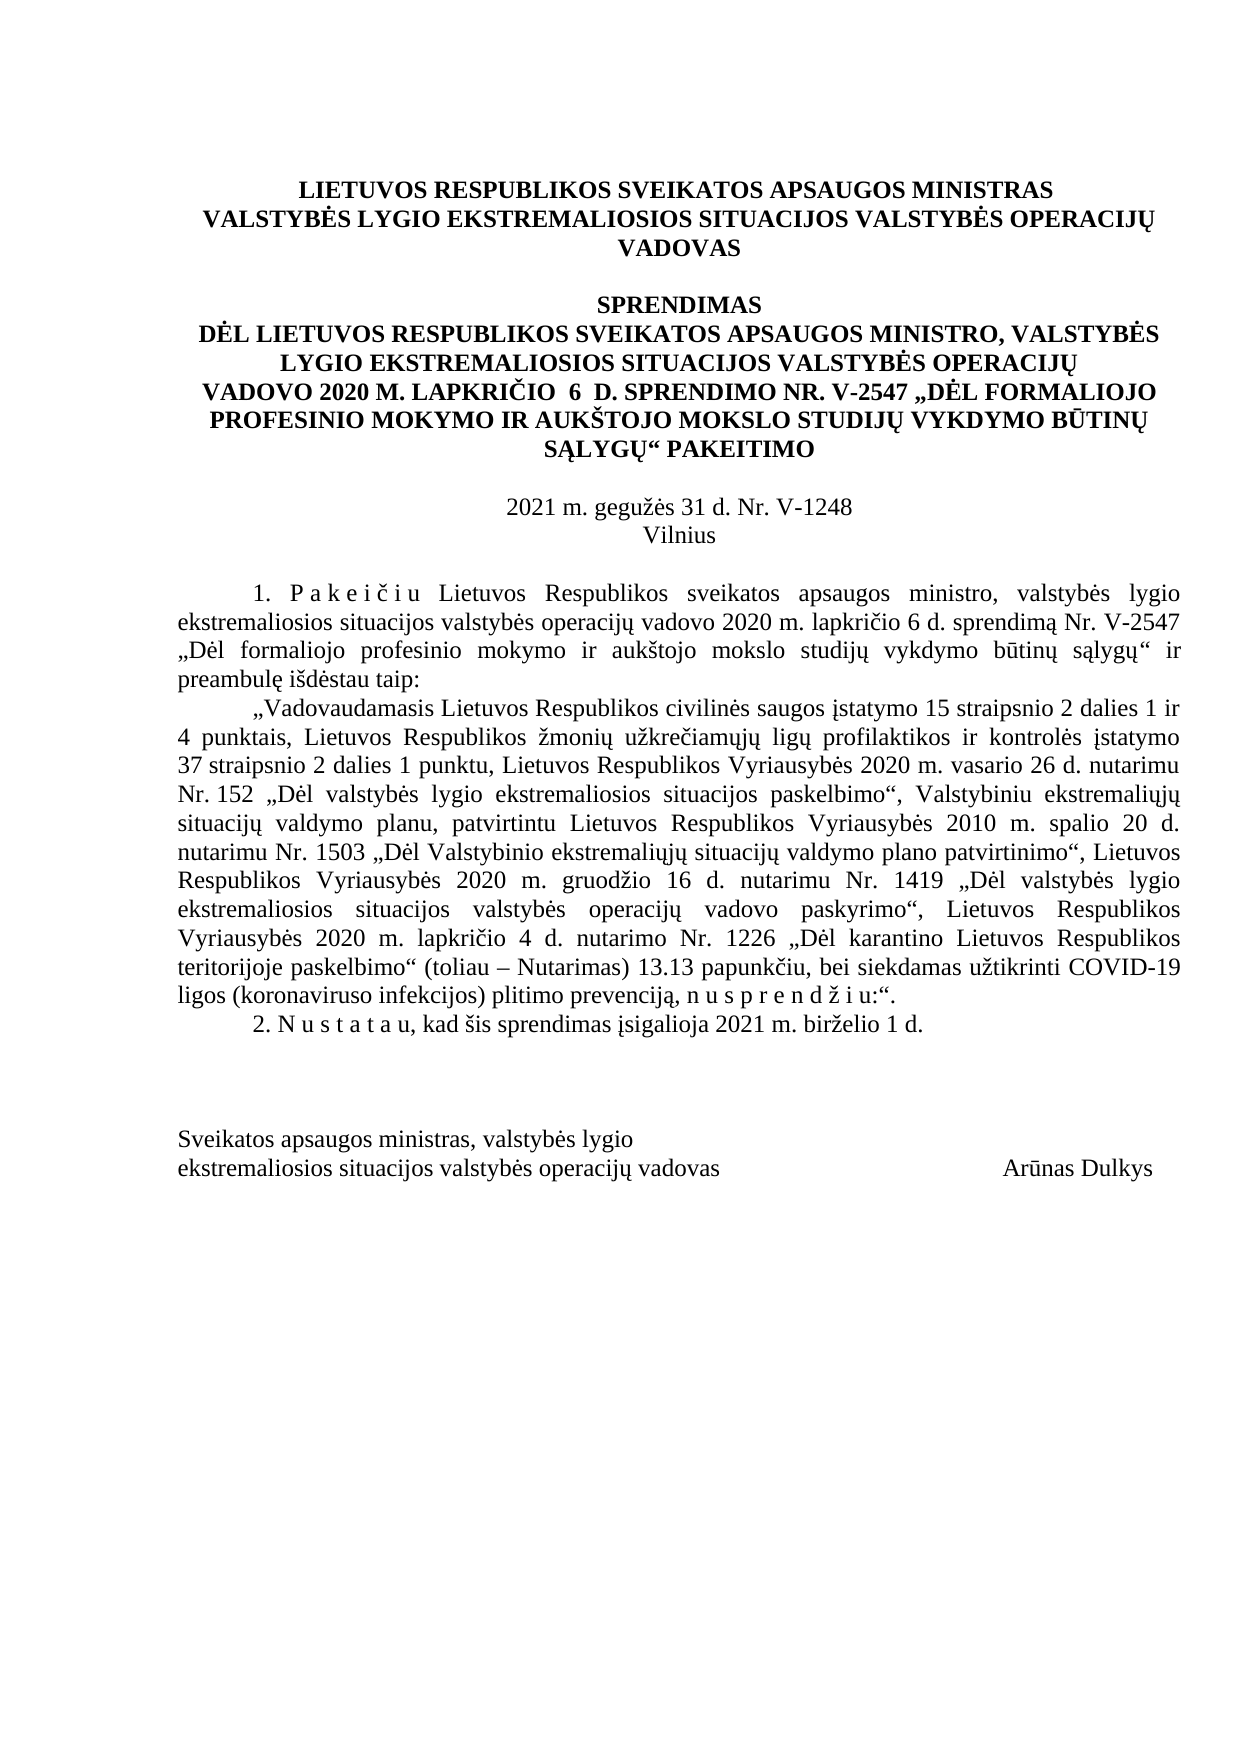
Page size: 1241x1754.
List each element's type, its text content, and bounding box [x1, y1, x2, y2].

text ekstremaliosios situacijos valstybės operacijų vadovas Arūnas Dulkys [177, 1153, 1181, 1182]
text LIETUVOS RESPUBLIKOS SVEIKATOS APSAUGOS MINISTRAS [177, 176, 1181, 204]
text VADOVO 2020 M. LAPKRIČIO 6 D. SPRENDIMO NR. V-2547 „DĖL FORMALIOJO PROFESINIO MOKYMO IR AUKŠTOJO MOKSLO STUDIJŲ VYKDYMO BŪTINŲ SĄLYGŲ“ PAKEITIMO [177, 377, 1181, 463]
text DĖL LIETUVOS RESPUBLIKOS SVEIKATOS APSAUGOS MINISTRO, VALSTYBĖS LYGIO EKSTREMALIOSIOS SITUACIJOS VALSTYBĖS OPERACIJŲ [177, 319, 1181, 377]
text 2021 m. gegužės 31 d. Nr. V-1248 [177, 492, 1181, 521]
text Vilnius [177, 521, 1181, 549]
text 2. N u s t a t a u, kad šis sprendimas įsigalioja 2021 m. birželio 1 d. [177, 1009, 1181, 1038]
text VADOVAS [177, 233, 1181, 262]
text VALSTYBĖS LYGIO EKSTREMALIOSIOS SITUACIJOS VALSTYBĖS OPERACIJŲ [177, 204, 1181, 233]
text SPRENDIMAS [177, 291, 1181, 319]
text 1. P a k e i č i u Lietuvos Respublikos sveikatos apsaugos ministro, valstybės lygio ekstremaliosios situacijos valstybės operacijų vadovo 2020 m. lapkričio 6 d. sprendimą Nr. V-2547 „Dėl formaliojo profesinio mokymo ir aukštojo mokslo studijų vykdymo būtinų sąlygų“ ir preambulę išdėstau taip: [177, 578, 1181, 693]
text „Vadovaudamasis Lietuvos Respublikos civilinės saugos įstatymo 15 straipsnio 2 dalies 1 ir 4 punktais, Lietuvos Respublikos žmonių užkrečiamųjų ligų profilaktikos ir kontrolės įstatymo 37 straipsnio 2 dalies 1 punktu, Lietuvos Respublikos Vyriausybės 2020 m. vasario 26 d. nutarimu Nr. 152 „Dėl valstybės lygio ekstremaliosios situacijos paskelbimo“, Valstybiniu ekstremaliųjų situacijų valdymo planu, patvirtintu Lietuvos Respublikos Vyriausybės 2010 m. spalio 20 d. nutarimu Nr. 1503 „Dėl Valstybinio ekstremaliųjų situacijų valdymo plano patvirtinimo“, Lietuvos Respublikos Vyriausybės 2020 m. gruodžio 16 d. nutarimu Nr. 1419 „Dėl valstybės lygio ekstremaliosios situacijos valstybės operacijų vadovo paskyrimo“, Lietuvos Respublikos Vyriausybės 2020 m. lapkričio 4 d. nutarimo Nr. 1226 „Dėl karantino Lietuvos Respublikos teritorijoje paskelbimo“ (toliau – Nutarimas) 13.13 papunkčiu, bei siekdamas užtikrinti COVID-19 ligos (koronaviruso infekcijos) plitimo prevenciją, n u s p r e n d ž i u:“. [177, 693, 1181, 1009]
text Sveikatos apsaugos ministras, valstybės lygio [177, 1124, 1181, 1153]
